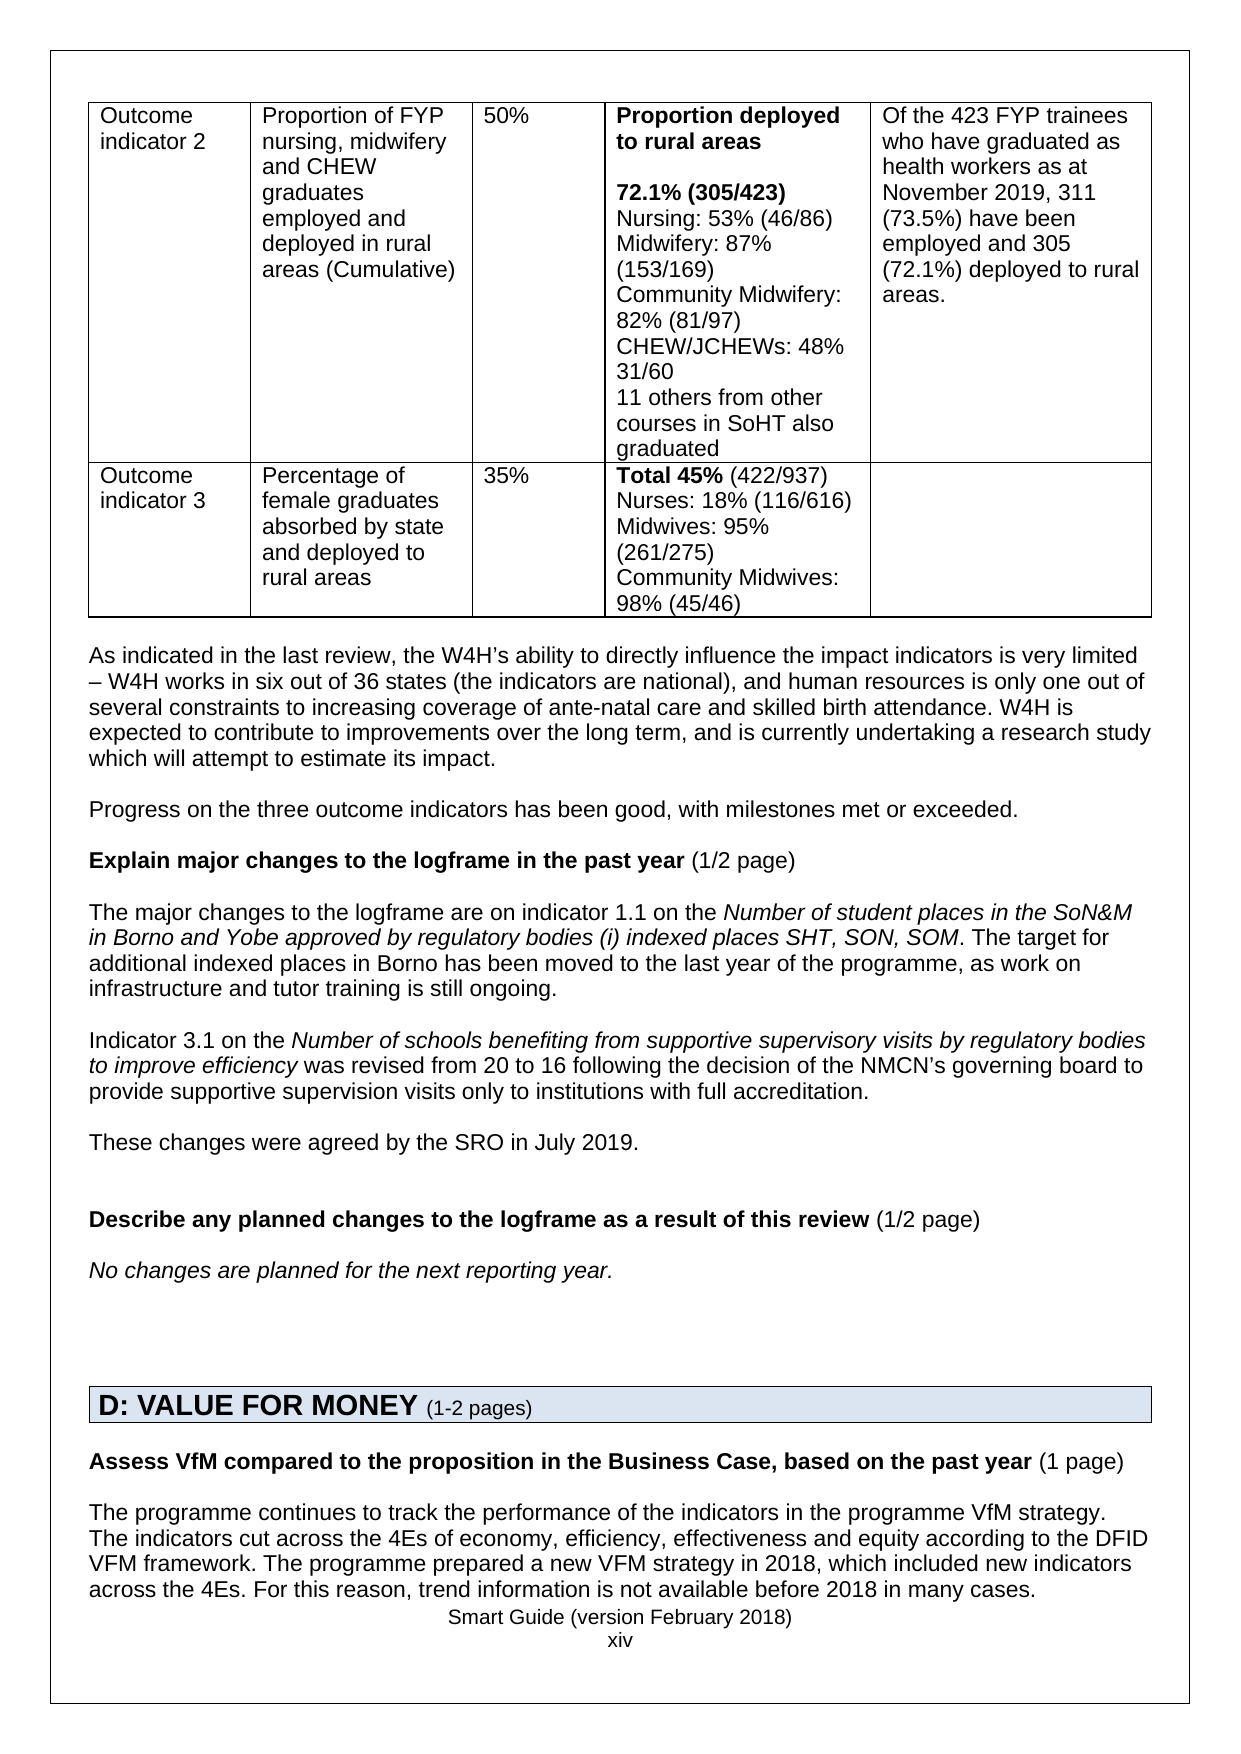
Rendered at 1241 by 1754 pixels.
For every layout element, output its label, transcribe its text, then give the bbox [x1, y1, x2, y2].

table_cell Proportion of FYP nursing, midwifery and CHEW graduates employed and deployed in rural areas (Cumulative) [251, 103, 472, 462]
table_cell [871, 463, 1151, 616]
text Assess VfM compared to the proposition in the Business Case, based on the past year (1 page) [89, 1448, 1152, 1474]
text The programme continues to track the performance of the indicators in the programme VfM strategy. The indicators cut across the 4Es of economy, efficiency, effectiveness and equity according to the DFID VFM framework. The programme prepared a new VFM strategy in 2018, which included new indicators across the 4Es. For this reason, trend information is not available before 2018 in many cases. [89, 1500, 1152, 1602]
table_cell 50% [473, 103, 604, 462]
text Progress on the three outcome indicators has been good, with milestones met or exceeded. [89, 797, 1152, 822]
text Describe any planned changes to the logframe as a result of this review (1/2 page) [89, 1207, 1152, 1232]
table_cell Of the 423 FYP trainees who have graduated as health workers as at November 2019, 311 (73.5%) have been employed and 305 (72.1%) deployed to rural areas. [871, 103, 1151, 462]
table_cell Outcome indicator 2 [89, 103, 250, 462]
text Explain major changes to the logframe in the past year (1/2 page) [89, 848, 1152, 874]
table_cell Outcome indicator 3 [89, 463, 250, 616]
text The major changes to the logframe are on indicator 1.1 on the Number of student places in the SoN&M in Borno and Yobe approved by regulatory bodies (i) indexed places SHT, SON, SOM. The target for additional indexed places in Borno has been moved to the last year of the programme, as work on infrastructure and tutor training is still ongoing. [89, 899, 1152, 1002]
table_cell 35% [473, 463, 604, 616]
table_cell Total 45% (422/937) Nurses: 18% (116/616) Midwives: 95% (261/275) Community Midwives: 98% (45/46) [606, 463, 870, 616]
text As indicated in the last review, the W4H’s ability to directly influence the impact indicators is very limited – W4H works in six out of 36 states (the indicators are national), and human resources is only one out of several constraints to increasing coverage of ante-natal care and skilled birth attendance. W4H is expected to contribute to improvements over the long term, and is currently undertaking a research study which will attempt to estimate its impact. [89, 643, 1152, 771]
subtitle D: VALUE FOR MONEY (1-2 pages) [90, 1387, 1151, 1422]
text No changes are planned for the next reporting year. [89, 1258, 1152, 1284]
text These changes were agreed by the SRO in July 2019. [89, 1130, 1152, 1156]
text Indicator 3.1 on the Number of schools benefiting from supportive supervisory visits by regulatory bodies to improve efficiency was revised from 20 to 16 following the decision of the NMCN’s governing board to provide supportive supervision visits only to institutions with full accreditation. [89, 1027, 1152, 1104]
table_cell Percentage of female graduates absorbed by state and deployed to rural areas [251, 463, 472, 616]
table_cell Proportion deployed to rural areas 72.1% (305/423) Nursing: 53% (46/86) Midwifery: 87% (153/169) Community Midwifery: 82% (81/97) CHEW/JCHEWs: 48% 31/60 11 others from other courses in SoHT also graduated [606, 103, 870, 462]
